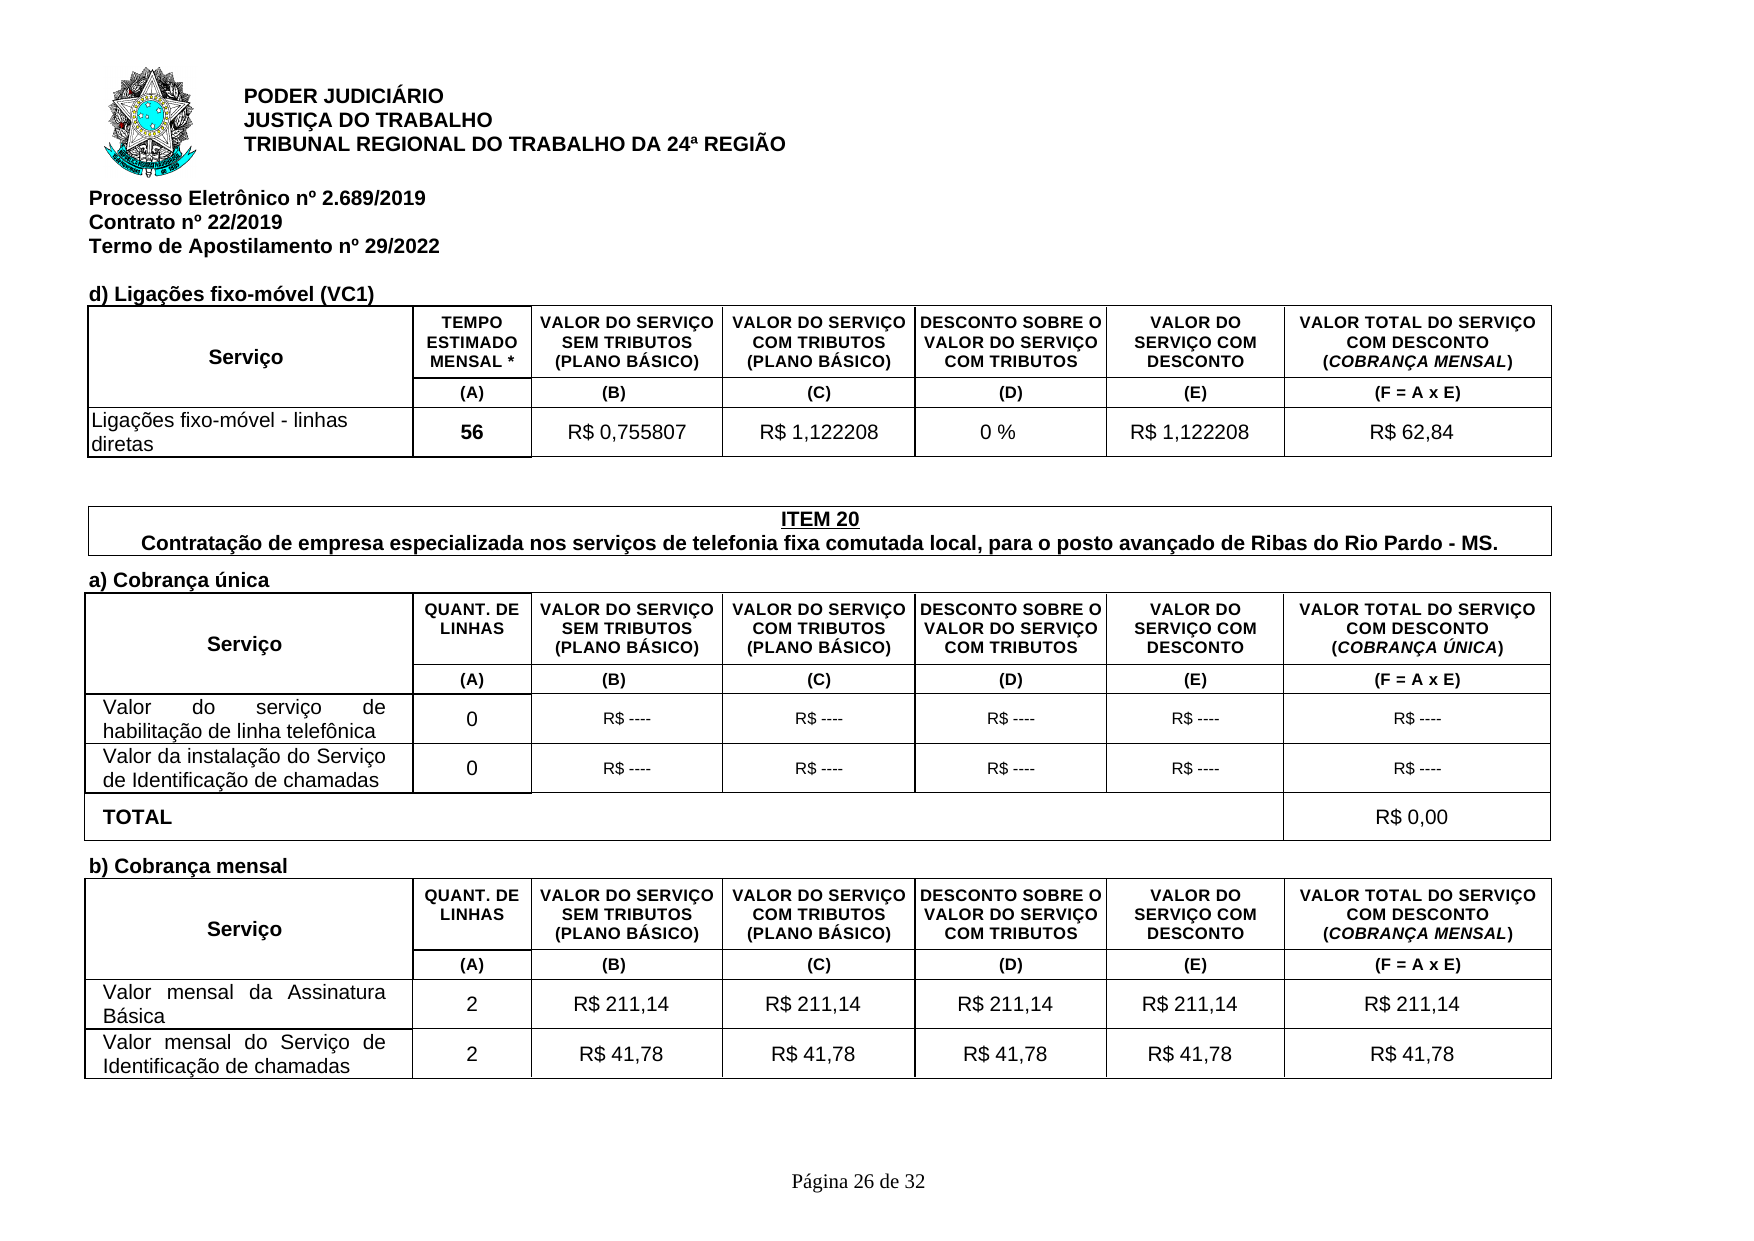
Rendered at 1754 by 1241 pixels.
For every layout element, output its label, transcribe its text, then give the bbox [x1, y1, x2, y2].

table_cell R$ 41,78 [1107, 1029, 1284, 1078]
table_cell (E) [1107, 950, 1284, 979]
table_cell R$ 0,755807 [532, 408, 722, 456]
table_cell R$ 41,78 [723, 1029, 915, 1078]
table_header VALOR DO SERVIÇO SEM TRIBUTOS (PLANO BÁSICO) [532, 306, 723, 377]
table_cell R$ 211,14 [1285, 980, 1551, 1028]
table_cell R$ 211,14 [916, 980, 1106, 1028]
table_cell Ligações fixo-móvel - linhas diretas [89, 408, 412, 456]
table_cell (E) [1107, 378, 1284, 407]
table_cell R$ ---- [916, 744, 1106, 792]
table_cell R$ 0,00 [1284, 793, 1550, 840]
table_header ITEM 20 Contratação de empresa especializada nos serviços de telefonia fixa comutada local, para o posto avançado de Ribas do Rio Pardo - MS. [89, 507, 1551, 554]
table_cell 0 [414, 744, 531, 792]
text a) Cobrança única [89, 568, 1754, 592]
table_header Serviço [89, 307, 412, 407]
table_cell (C) [723, 950, 914, 979]
table_header VALOR DO SERVIÇO COM DESCONTO [1107, 593, 1283, 663]
table_header VALOR DO SERVIÇO COM DESCONTO [1107, 879, 1284, 949]
table_cell R$ ---- [723, 744, 914, 792]
table_cell (D) [916, 378, 1106, 407]
table_header VALOR DO SERVIÇO SEM TRIBUTOS (PLANO BÁSICO) [532, 879, 722, 949]
table_cell Valor da instalação do Serviço de Identificação de chamadas [86, 744, 412, 792]
table_header VALOR TOTAL DO SERVIÇO COM DESCONTO (COBRANÇA ÚNICA) [1284, 593, 1550, 663]
table_cell 0 % [916, 408, 1106, 456]
table_header VALOR DO SERVIÇO COM DESCONTO [1107, 306, 1284, 377]
table_header Serviço [86, 879, 412, 979]
table_cell R$ 41,78 [1284, 1029, 1551, 1078]
table_cell R$ 41,78 [531, 1029, 723, 1078]
table_cell (E) [1107, 665, 1283, 693]
table_header Serviço [86, 594, 412, 693]
table_cell R$ ---- [1284, 694, 1550, 743]
table_cell 56 [414, 408, 531, 456]
table_header DESCONTO SOBRE O VALOR DO SERVIÇO COM TRIBUTOS [915, 306, 1107, 377]
table_cell R$ 41,78 [915, 1029, 1107, 1078]
table_header QUANT. DE LINHAS [414, 594, 531, 663]
table_cell 2 [413, 1029, 531, 1078]
text b) Cobrança mensal [89, 853, 1754, 877]
table_cell (C) [723, 665, 914, 693]
table_cell R$ 211,14 [723, 980, 914, 1028]
table_header DESCONTO SOBRE O VALOR DO SERVIÇO COM TRIBUTOS [916, 879, 1106, 949]
table_cell R$ ---- [1107, 694, 1283, 743]
table_cell (A) [414, 379, 531, 407]
table_header DESCONTO SOBRE O VALOR DO SERVIÇO COM TRIBUTOS [916, 593, 1106, 663]
table_cell Valor mensal da Assinatura Básica [86, 980, 412, 1028]
table_header VALOR DO SERVIÇO COM TRIBUTOS (PLANO BÁSICO) [723, 306, 915, 377]
table_cell (B) [532, 378, 722, 407]
table_header VALOR TOTAL DO SERVIÇO COM DESCONTO (COBRANÇA MENSAL) [1284, 306, 1551, 377]
table_header VALOR DO SERVIÇO COM TRIBUTOS (PLANO BÁSICO) [723, 593, 915, 663]
table_cell R$ ---- [532, 694, 722, 743]
table_cell R$ ---- [916, 694, 1106, 743]
table_cell R$ ---- [1284, 744, 1550, 792]
table_cell 2 [413, 980, 531, 1028]
table_cell (A) [414, 951, 531, 979]
table_cell R$ ---- [1107, 744, 1283, 792]
table_header QUANT. DE LINHAS [414, 879, 531, 949]
table_header VALOR DO SERVIÇO COM TRIBUTOS (PLANO BÁSICO) [723, 879, 914, 949]
table_cell Valor mensal do Serviço de Identificação de chamadas [86, 1030, 412, 1078]
table_cell R$ 211,14 [532, 980, 722, 1028]
table_cell (C) [723, 378, 914, 407]
table_cell (B) [532, 950, 722, 979]
table_cell R$ 62,84 [1285, 408, 1551, 456]
table_cell R$ ---- [532, 744, 722, 792]
table_cell (D) [916, 950, 1106, 979]
table_header TEMPO ESTIMADO MENSAL * [414, 307, 531, 377]
table_cell (A) [414, 665, 531, 693]
table_cell (F = A x E) [1285, 950, 1551, 979]
table_cell R$ 1,122208 [723, 408, 914, 456]
text d) Ligações fixo-móvel (VC1) [89, 281, 1754, 305]
table_cell R$ 1,122208 [1107, 408, 1284, 456]
picture [103, 66, 198, 178]
table_cell (F = A x E) [1285, 378, 1551, 407]
table_header VALOR DO SERVIÇO SEM TRIBUTOS (PLANO BÁSICO) [532, 593, 722, 663]
table_cell Valor do serviço de habilitação de linha telefônica [86, 695, 412, 743]
table_cell (F = A x E) [1284, 665, 1550, 693]
table_cell 0 [414, 695, 531, 743]
table_cell TOTAL [85, 793, 1283, 840]
table_cell R$ ---- [723, 694, 914, 743]
table_cell (D) [916, 665, 1106, 693]
table_cell R$ 211,14 [1107, 980, 1284, 1028]
table_cell (B) [532, 665, 722, 693]
table_header VALOR TOTAL DO SERVIÇO COM DESCONTO (COBRANÇA MENSAL) [1285, 879, 1551, 949]
